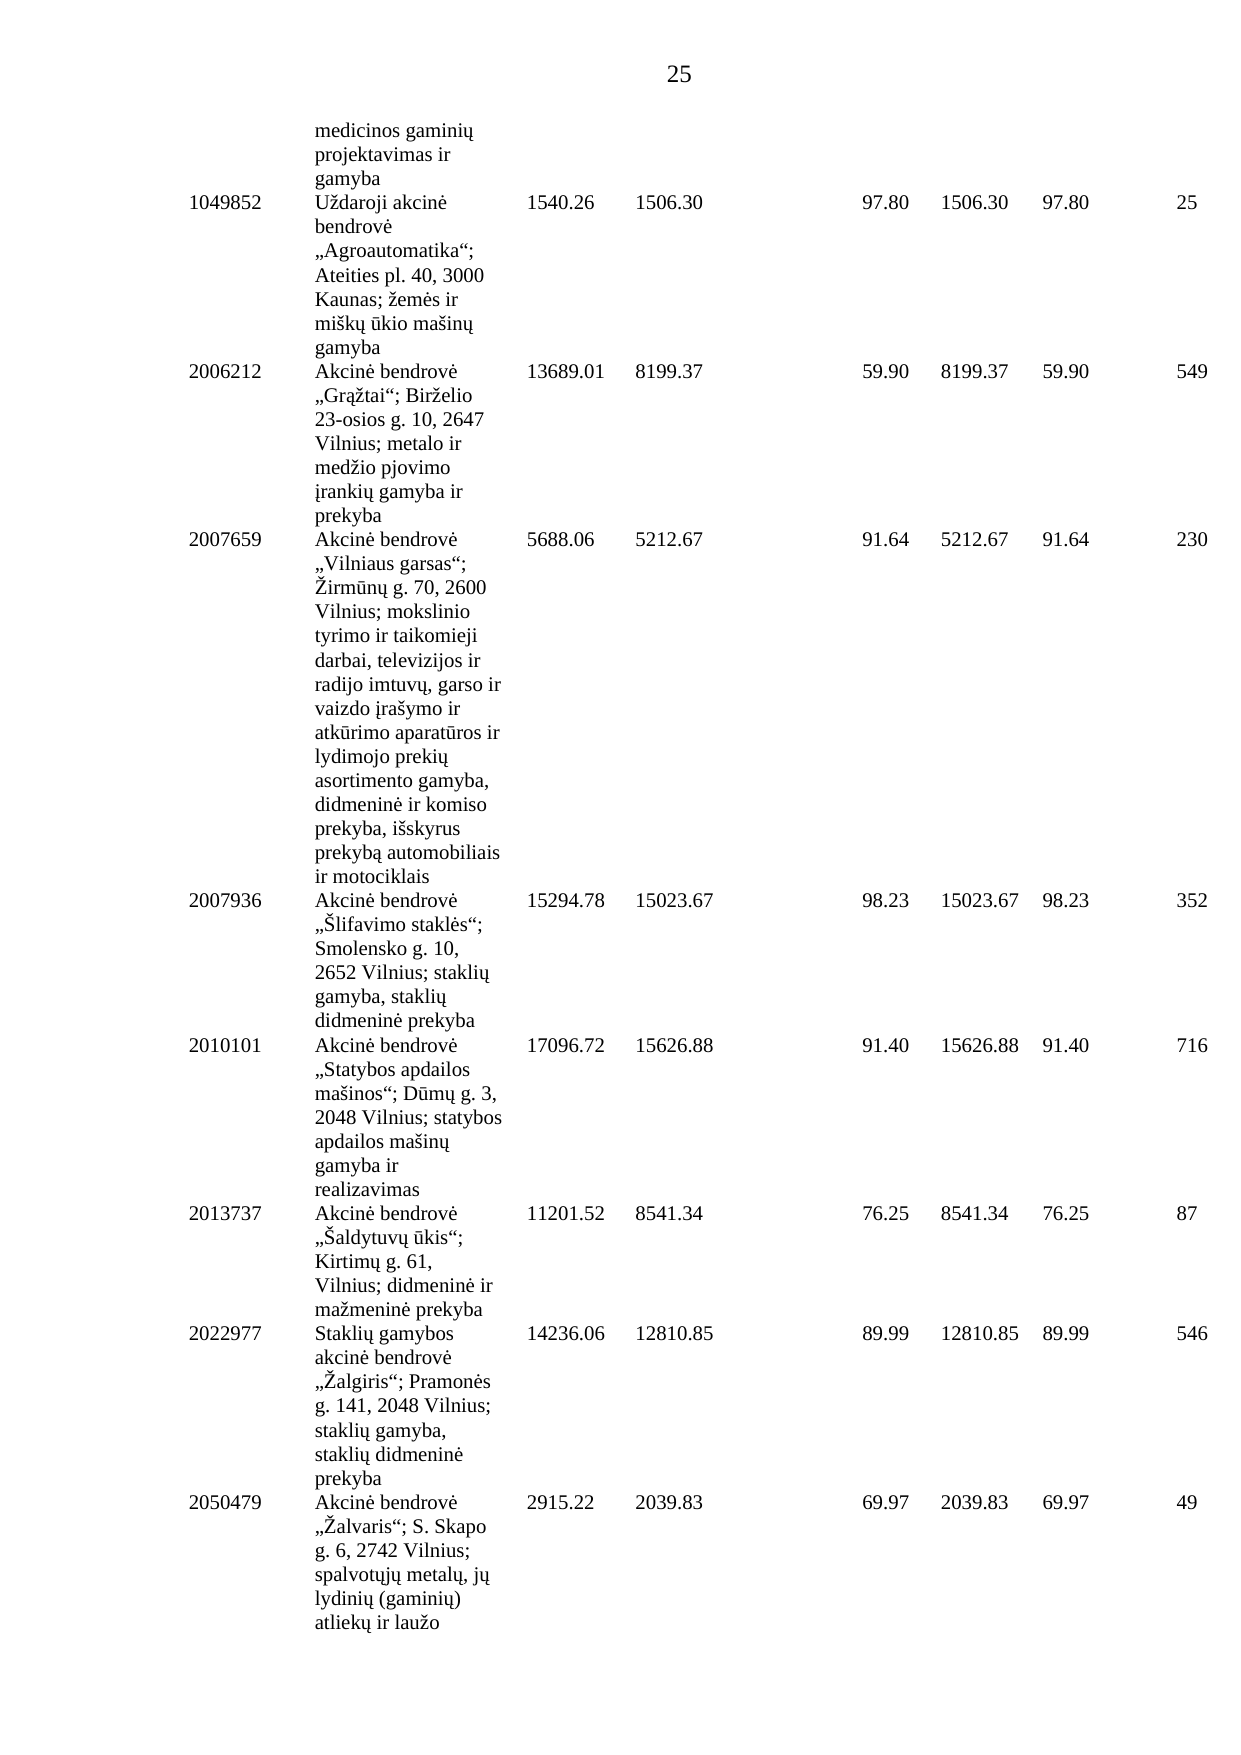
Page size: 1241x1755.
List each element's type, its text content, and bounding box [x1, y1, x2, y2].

table_cell 2022977 [177, 1321, 303, 1490]
table_cell [624, 118, 851, 190]
table_cell 352 [1165, 888, 1240, 1032]
table_cell 15023.67 [624, 888, 851, 1032]
table_cell 91.40 [851, 1033, 929, 1201]
table_cell 2007659 [177, 527, 303, 888]
table_cell 716 [1165, 1033, 1240, 1201]
table_cell [929, 118, 1031, 190]
table_cell [177, 118, 303, 190]
table_cell 97.80 [851, 190, 929, 359]
table_cell 69.97 [1031, 1490, 1165, 1634]
table_cell 1506.30 [624, 190, 851, 359]
table_cell 89.99 [851, 1321, 929, 1490]
table_cell 59.90 [851, 359, 929, 527]
table_cell 91.40 [1031, 1033, 1165, 1201]
table_cell 230 [1165, 527, 1240, 888]
table_cell Akcinė bendrovė „Šlifavimo staklės“; Smolensko g. 10, 2652 Vilnius; staklių gamyba, staklių didmeninė prekyba [303, 888, 515, 1032]
table_cell 546 [1165, 1321, 1240, 1490]
table_cell 12810.85 [929, 1321, 1031, 1490]
table_cell 76.25 [851, 1201, 929, 1321]
table_cell 97.80 [1031, 190, 1165, 359]
table_cell 17096.72 [515, 1033, 624, 1201]
table_cell 91.64 [851, 527, 929, 888]
table_cell 8541.34 [929, 1201, 1031, 1321]
table_cell [851, 118, 929, 190]
table_cell 89.99 [1031, 1321, 1165, 1490]
table_cell 15626.88 [624, 1033, 851, 1201]
table_cell 13689.01 [515, 359, 624, 527]
table_cell 5688.06 [515, 527, 624, 888]
table_cell 98.23 [851, 888, 929, 1032]
table_cell Uždaroji akcinė bendrovė „Agroautomatika“; Ateities pl. 40, 3000 Kaunas; žemės ir miškų ūkio mašinų gamyba [303, 190, 515, 359]
table_cell 5212.67 [929, 527, 1031, 888]
table_cell 87 [1165, 1201, 1240, 1321]
table_cell 2050479 [177, 1490, 303, 1634]
table_cell 5212.67 [624, 527, 851, 888]
table_cell Staklių gamybos akcinė bendrovė „Žalgiris“; Pramonės g. 141, 2048 Vilnius; staklių gamyba, staklių didmeninė prekyba [303, 1321, 515, 1490]
table_cell 1049852 [177, 190, 303, 359]
table_cell 2915.22 [515, 1490, 624, 1634]
table_cell 12810.85 [624, 1321, 851, 1490]
table_cell medicinos gaminių projektavimas ir gamyba [303, 118, 515, 190]
table_cell 76.25 [1031, 1201, 1165, 1321]
table_cell 11201.52 [515, 1201, 624, 1321]
table_cell Akcinė bendrovė „Vilniaus garsas“; Žirmūnų g. 70, 2600 Vilnius; mokslinio tyrimo ir taikomieji darbai, televizijos ir radijo imtuvų, garso ir vaizdo įrašymo ir atkūrimo aparatūros ir lydimojo prekių asortimento gamyba, didmeninė ir komiso prekyba, išskyrus prekybą automobiliais ir motociklais [303, 527, 515, 888]
table_cell 549 [1165, 359, 1240, 527]
table_cell 2039.83 [929, 1490, 1031, 1634]
table_cell 8199.37 [624, 359, 851, 527]
table_cell 2039.83 [624, 1490, 851, 1634]
table_cell 1540.26 [515, 190, 624, 359]
table_cell 15294.78 [515, 888, 624, 1032]
table_cell 8199.37 [929, 359, 1031, 527]
table_cell 2013737 [177, 1201, 303, 1321]
table_cell 49 [1165, 1490, 1240, 1634]
table_cell 14236.06 [515, 1321, 624, 1490]
table_cell Akcinė bendrovė „Grąžtai“; Birželio 23-osios g. 10, 2647 Vilnius; metalo ir medžio pjovimo įrankių gamyba ir prekyba [303, 359, 515, 527]
table_cell 91.64 [1031, 527, 1165, 888]
table_cell 59.90 [1031, 359, 1165, 527]
table_cell 2007936 [177, 888, 303, 1032]
table_cell [515, 118, 624, 190]
table_cell 15023.67 [929, 888, 1031, 1032]
table_cell Akcinė bendrovė „Statybos apdailos mašinos“; Dūmų g. 3, 2048 Vilnius; statybos apdailos mašinų gamyba ir realizavimas [303, 1033, 515, 1201]
table_cell 98.23 [1031, 888, 1165, 1032]
table_cell 8541.34 [624, 1201, 851, 1321]
table_cell Akcinė bendrovė „Šaldytuvų ūkis“; Kirtimų g. 61, Vilnius; didmeninė ir mažmeninė prekyba [303, 1201, 515, 1321]
table_cell 2006212 [177, 359, 303, 527]
table_cell 69.97 [851, 1490, 929, 1634]
table_cell 2010101 [177, 1033, 303, 1201]
table_cell [1165, 118, 1240, 190]
table_cell 15626.88 [929, 1033, 1031, 1201]
table_cell 1506.30 [929, 190, 1031, 359]
table_cell 25 [1165, 190, 1240, 359]
table_cell [1031, 118, 1165, 190]
table_cell Akcinė bendrovė „Žalvaris“; S. Skapo g. 6, 2742 Vilnius; spalvotųjų metalų, jų lydinių (gaminių) atliekų ir laužo [303, 1490, 515, 1634]
